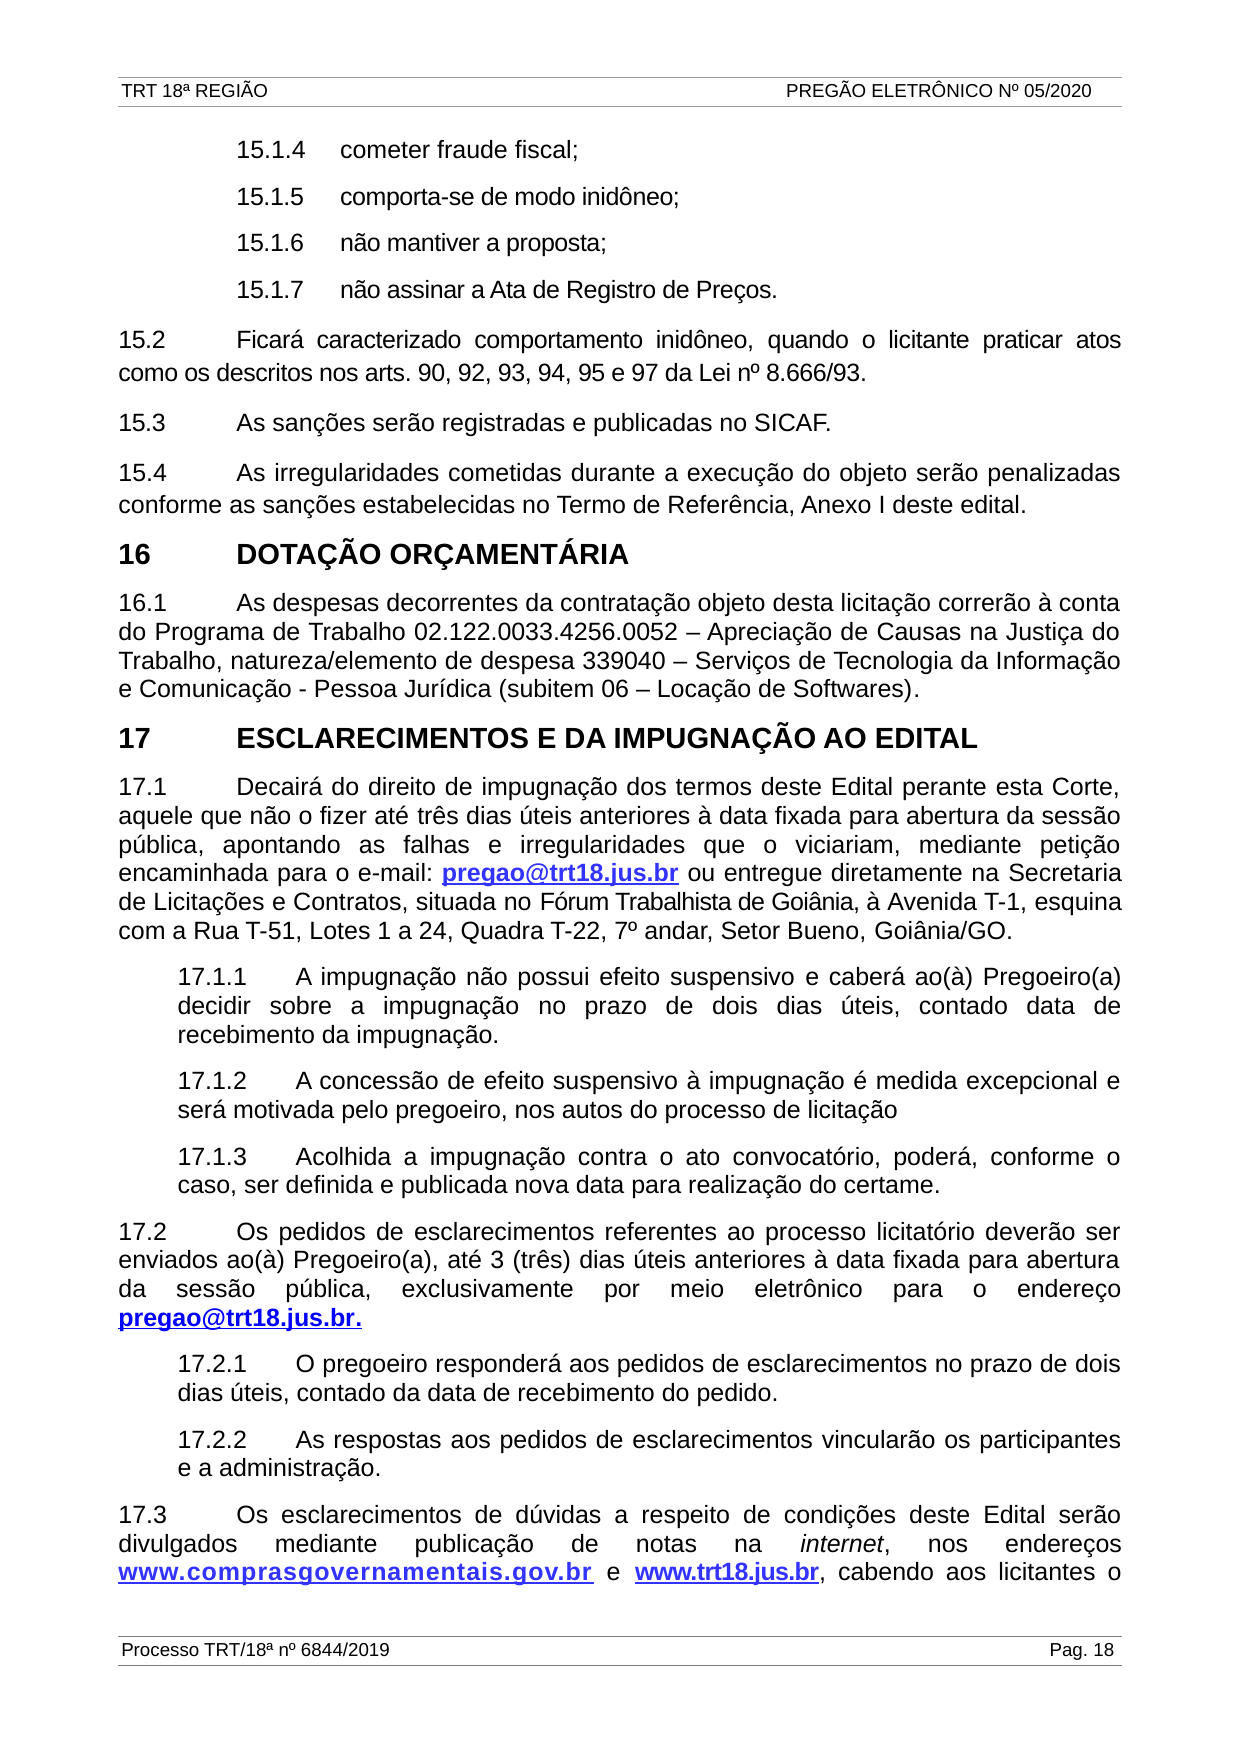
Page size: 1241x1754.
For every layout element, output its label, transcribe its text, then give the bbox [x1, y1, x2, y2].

list 15.1.6 não mantiver a proposta; [236, 228, 1122, 257]
text 15.2 Ficará caracterizado comportamento inidôneo, quando o licitante praticar atos como os descritos nos arts. 90, 92, 93, 94, 95 e 97 da Lei nº 8.666/93. [118, 321, 1122, 386]
text 17.2.1 O pregoeiro responderá aos pedidos de esclarecimentos no prazo de dois dias úteis, contado da data de recebimento do pedido. [177, 1349, 1122, 1407]
text 16.1 As despesas decorrentes da contratação objeto desta licitação correrão à conta do Programa de Trabalho 02.122.0033.4256.0052 – Apreciação de Causas na Justiça do Trabalho, natureza/elemento de despesa 339040 – Serviços de Tecnologia da Informação e Comunicação - Pessoa Jurídica (subitem 06 – Locação de Softwares). [118, 588, 1122, 703]
list 15.1.5 comporta-se de modo inidôneo; [236, 182, 1122, 211]
text 17.3 Os esclarecimentos de dúvidas a respeito de condições deste Edital serão divulgados mediante publicação de notas na internet, nos endereços www.comprasgovernamentais.gov.br e www.trt18.jus.br, cabendo aos licitantes o [118, 1500, 1122, 1586]
list 15.4 As irregularidades cometidas durante a execução do objeto serão penalizadas conforme as sanções estabelecidas no Termo de Referência, Anexo I deste edital. [118, 454, 1122, 519]
text 17.1.2 A concessão de efeito suspensivo à impugnação é medida excepcional e será motivada pelo pregoeiro, nos autos do processo de licitação [177, 1066, 1122, 1124]
text 17.2.2 As respostas aos pedidos de esclarecimentos vincularão os participantes e a administração. [177, 1425, 1122, 1482]
list 15.1.7 não assinar a Ata de Registro de Preços. [236, 275, 1122, 304]
text 17.1.1 A impugnação não possui efeito suspensivo e caberá ao(à) Pregoeiro(a) decidir sobre a impugnação no prazo de dois dias úteis, contado data de recebimento da impugnação. [177, 962, 1122, 1049]
text 17.1.3 Acolhida a impugnação contra o ato convocatório, poderá, conforme o caso, ser definida e publicada nova data para realização do certame. [177, 1142, 1122, 1199]
text 15.1.4 cometer fraude fiscal; [236, 136, 1122, 164]
text 17 ESCLARECIMENTOS E DA IMPUGNAÇÃO AO EDITAL [118, 721, 1122, 754]
text 15.3 As sanções serão registradas e publicadas no SICAF. [118, 404, 1122, 437]
text 16 DOTAÇÃO ORÇAMENTÁRIA [118, 537, 1122, 571]
text 17.2 Os pedidos de esclarecimentos referentes ao processo licitatório deverão ser enviados ao(à) Pregoeiro(a), até 3 (três) dias úteis anteriores à data fixada para abertura da sessão pública, exclusivamente por meio eletrônico para o endereço pregao@trt18.jus.br. [118, 1217, 1122, 1332]
text 17.1 Decairá do direito de impugnação dos termos deste Edital perante esta Corte, aquele que não o fizer até três dias úteis anteriores à data fixada para abertura da sessão pública, apontando as falhas e irregularidades que o viciariam, mediante petição encaminhada para o e-mail: pregao@trt18.jus.br ou entregue diretamente na Secretaria de Licitações e Contratos, situada no Fórum Trabalhista de Goiânia, à Avenida T-1, esquina com a Rua T-51, Lotes 1 a 24, Quadra T-22, 7º andar, Setor Bueno, Goiânia/GO. [118, 772, 1122, 945]
